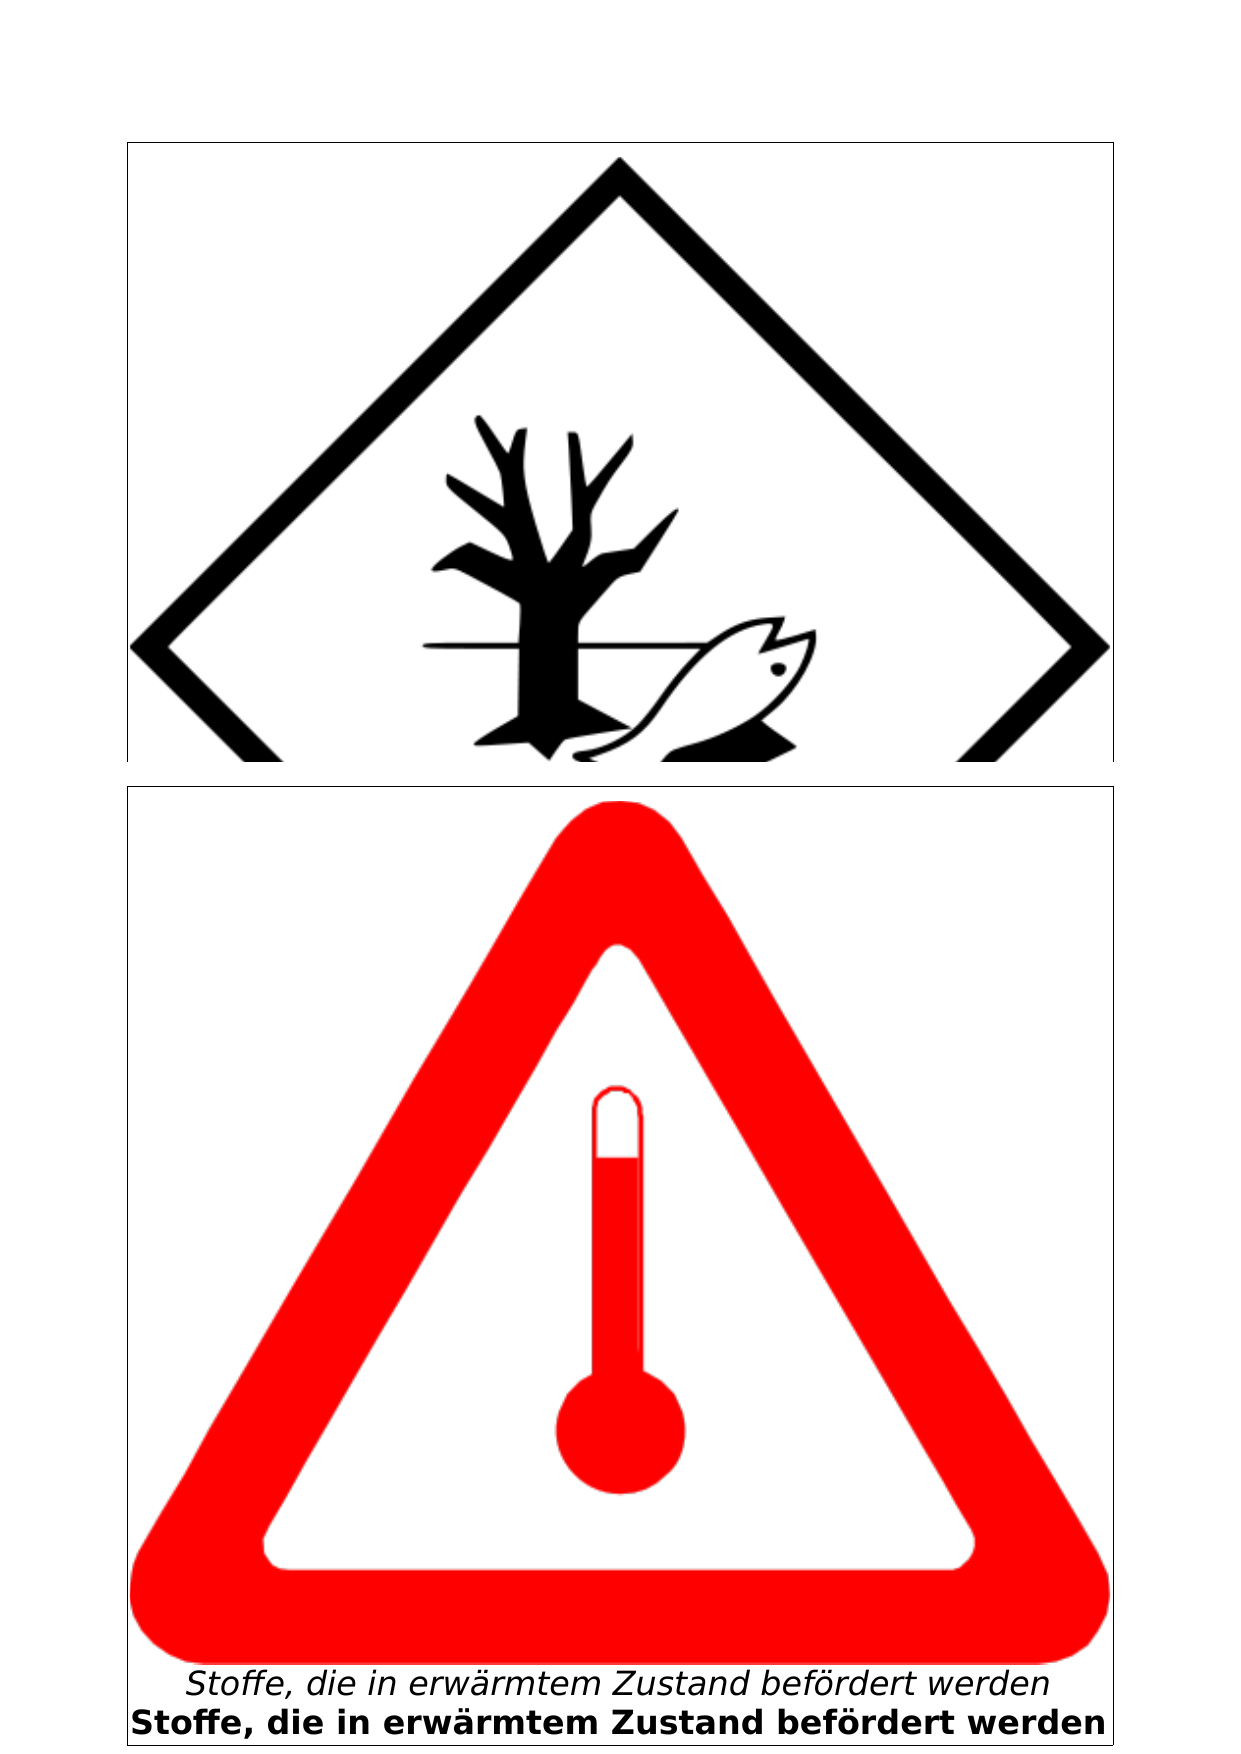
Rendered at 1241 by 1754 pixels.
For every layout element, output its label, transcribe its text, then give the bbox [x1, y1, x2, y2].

picture [129, 157, 1111, 762]
picture [129, 801, 1111, 1665]
table_header Stoffe, die in erwärmtem Zustand befördert werden [128, 787, 1113, 1745]
table_header umweltgefährdende Stoffe [128, 143, 1113, 762]
